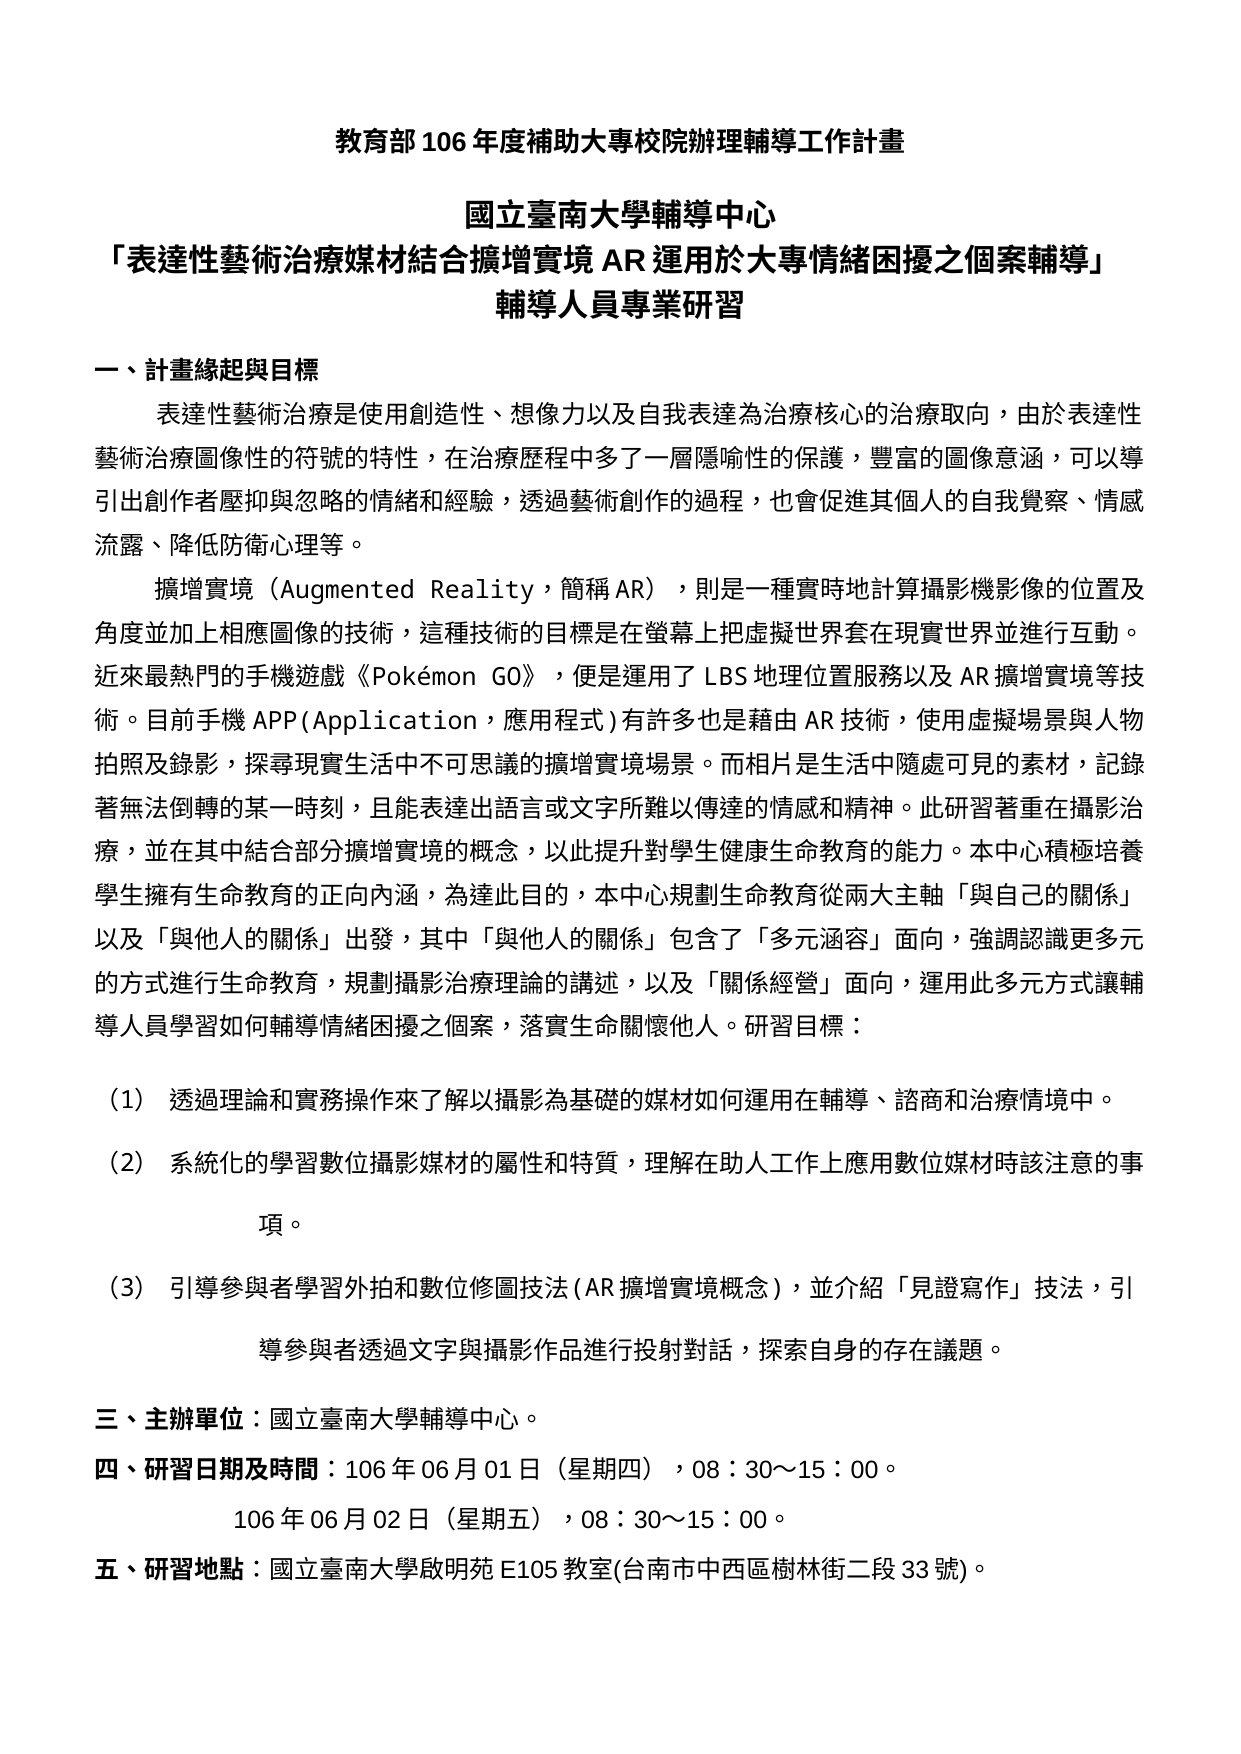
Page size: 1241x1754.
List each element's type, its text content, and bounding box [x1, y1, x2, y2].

text 輔導人員專業研習 [94, 281, 1146, 326]
text 三、主辦單位：國立臺南大學輔導中心。 [94, 1388, 1146, 1438]
text 國立臺南大學輔導中心 [94, 190, 1146, 235]
text 106年06月02日（星期五），08：30～15：00。 [94, 1488, 1146, 1538]
text 表達性藝術治療是使用創造性、想像力以及自我表達為治療核心的治療取向，由於表達性藝術治療圖像性的符號的特性，在治療歷程中多了一層隱喻性的保護，豐富的圖像意涵，可以導引出創作者壓抑與忽略的情緒和經驗，透過藝術創作的過程，也會促進其個人的自我覺察、情感流露、降低防衛心理等。 [94, 388, 1146, 563]
text 五、研習地點：國立臺南大學啟明苑E105教室(台南市中西區樹林街二段33號)。 [94, 1538, 1146, 1588]
list 引導參與者學習外拍和數位修圖技法(AR擴增實境概念)，並介紹「見證寫作」技法，引導參與者透過文字與攝影作品進行投射對話，探索自身的存在議題。 [94, 1244, 1146, 1369]
text 四、研習日期及時間：106年06月01日（星期四），08：30～15：00。 [94, 1438, 1146, 1488]
text 一、計畫緣起與目標 [94, 344, 1146, 388]
text 擴增實境（Augmented Reality，簡稱AR），則是一種實時地計算攝影機影像的位置及角度並加上相應圖像的技術，這種技術的目標是在螢幕上把虛擬世界套在現實世界並進行互動。近來最熱門的手機遊戲《Pokémon GO》，便是運用了LBS地理位置服務以及AR擴增實境等技術。目前手機APP(Application，應用程式)有許多也是藉由AR技術，使用虛擬場景與人物拍照及錄影，探尋現實生活中不可思議的擴增實境場景。而相片是生活中隨處可見的素材，記錄著無法倒轉的某一時刻，且能表達出語言或文字所難以傳達的情感和精神。此研習著重在攝影治療，並在其中結合部分擴增實境的概念，以此提升對學生健康生命教育的能力。本中心積極培養學生擁有生命教育的正向內涵，為達此目的，本中心規劃生命教育從兩大主軸「與自己的關係」以及「與他人的關係」出發，其中「與他人的關係」包含了「多元涵容」面向，強調認識更多元的方式進行生命教育，規劃攝影治療理論的講述，以及「關係經營」面向，運用此多元方式讓輔導人員學習如何輔導情緒困擾之個案，落實生命關懷他人。研習目標： [94, 563, 1146, 1044]
text 「表達性藝術治療媒材結合擴增實境AR運用於大專情緒困擾之個案輔導」 [94, 235, 1146, 281]
list 透過理論和實務操作來了解以攝影為基礎的媒材如何運用在輔導、諮商和治療情境中。 [94, 1057, 1146, 1119]
list 系統化的學習數位攝影媒材的屬性和特質，理解在助人工作上應用數位媒材時該注意的事項。 [94, 1119, 1146, 1244]
text 教育部106年度補助大專校院辦理輔導工作計畫 [69, 119, 1171, 159]
